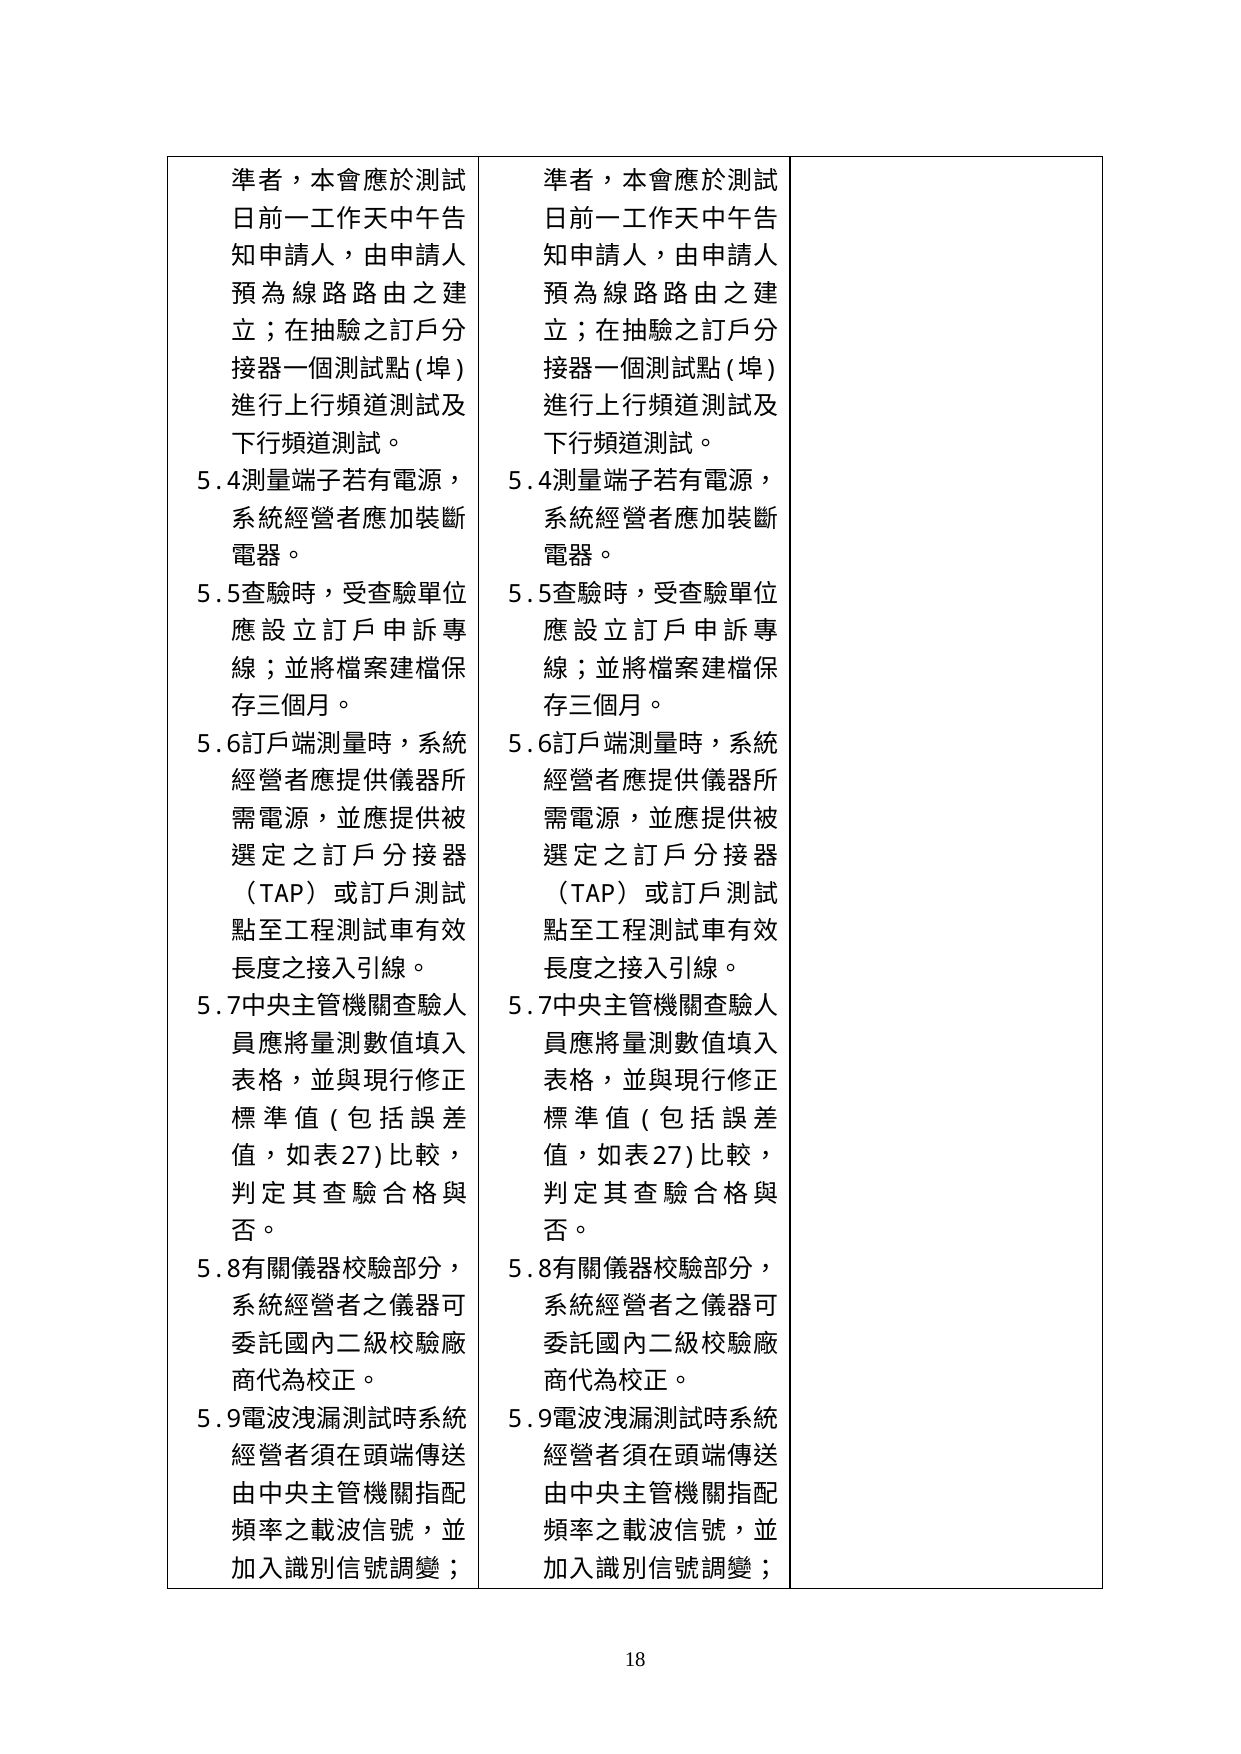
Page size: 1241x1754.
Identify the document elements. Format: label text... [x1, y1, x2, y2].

table_cell [791, 157, 1102, 1588]
table_cell 準者，本會應於測試日前一工作天中午告知申請人，由申請人預為線路路由之建立；在抽驗之訂戶分接器一個測試點(埠)進行上行頻道測試及下行頻道測試。 5.4測量端子若有電源，系統經營者應加裝斷電器。 5.5查驗時，受查驗單位應設立訂戶申訴專線；並將檔案建檔保存三個月。 5.6訂戶端測量時，系統經營者應提供儀器所需電源，並應提供被選定之訂戶分接器（TAP）或訂戶測試點至工程測試車有效長度之接入引線。 5.7中央主管機關查驗人員應將量測數值填入表格，並與現行修正標準值(包括誤差值，如表27)比較，判定其查驗合格與否。 5.8有關儀器校驗部分，系統經營者之儀器可委託國內二級校驗廠商代為校正。 5.9電波洩漏測試時系統經營者須在頭端傳送由中央主管機關指配頻率之載波信號，並加入識別信號調變； [168, 157, 478, 1588]
table_cell 準者，本會應於測試日前一工作天中午告知申請人，由申請人預為線路路由之建立；在抽驗之訂戶分接器一個測試點(埠)進行上行頻道測試及下行頻道測試。 5.4測量端子若有電源，系統經營者應加裝斷電器。 5.5查驗時，受查驗單位應設立訂戶申訴專線；並將檔案建檔保存三個月。 5.6訂戶端測量時，系統經營者應提供儀器所需電源，並應提供被選定之訂戶分接器（TAP）或訂戶測試點至工程測試車有效長度之接入引線。 5.7中央主管機關查驗人員應將量測數值填入表格，並與現行修正標準值(包括誤差值，如表27)比較，判定其查驗合格與否。 5.8有關儀器校驗部分，系統經營者之儀器可委託國內二級校驗廠商代為校正。 5.9電波洩漏測試時系統經營者須在頭端傳送由中央主管機關指配頻率之載波信號，並加入識別信號調變； [479, 157, 789, 1588]
